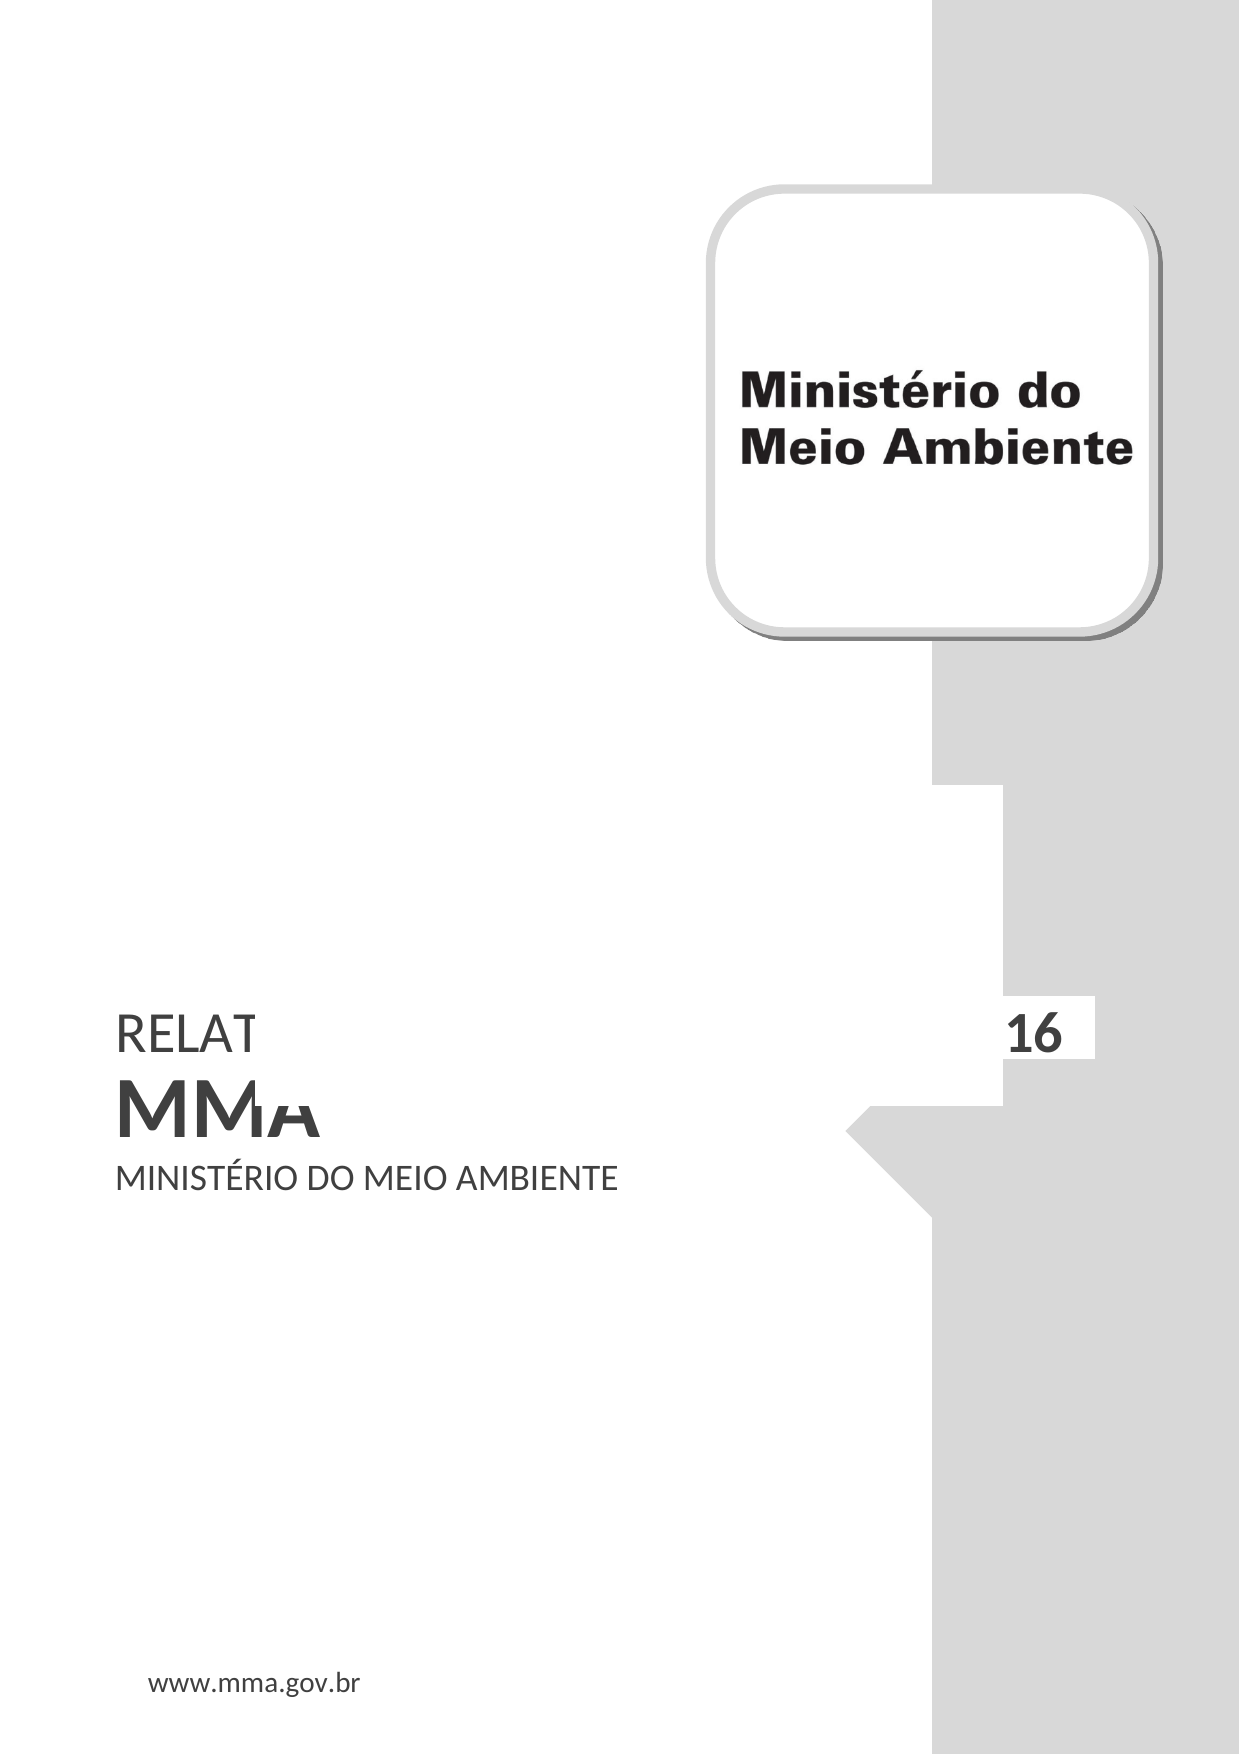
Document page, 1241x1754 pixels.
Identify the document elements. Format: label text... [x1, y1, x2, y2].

text MMA [114, 1071, 779, 1154]
text www.mma.gov.br [148, 1664, 892, 1700]
text RELATÓRIO DE GESTÃO EXERCÍCIO 2016 [115, 996, 255, 1059]
text MINISTÉRIO DO MEIO AMBIENTE [114, 1154, 779, 1200]
text RELATÓRIO DE GESTÃO EXERCÍCIO 2016 [1003, 996, 1095, 1059]
